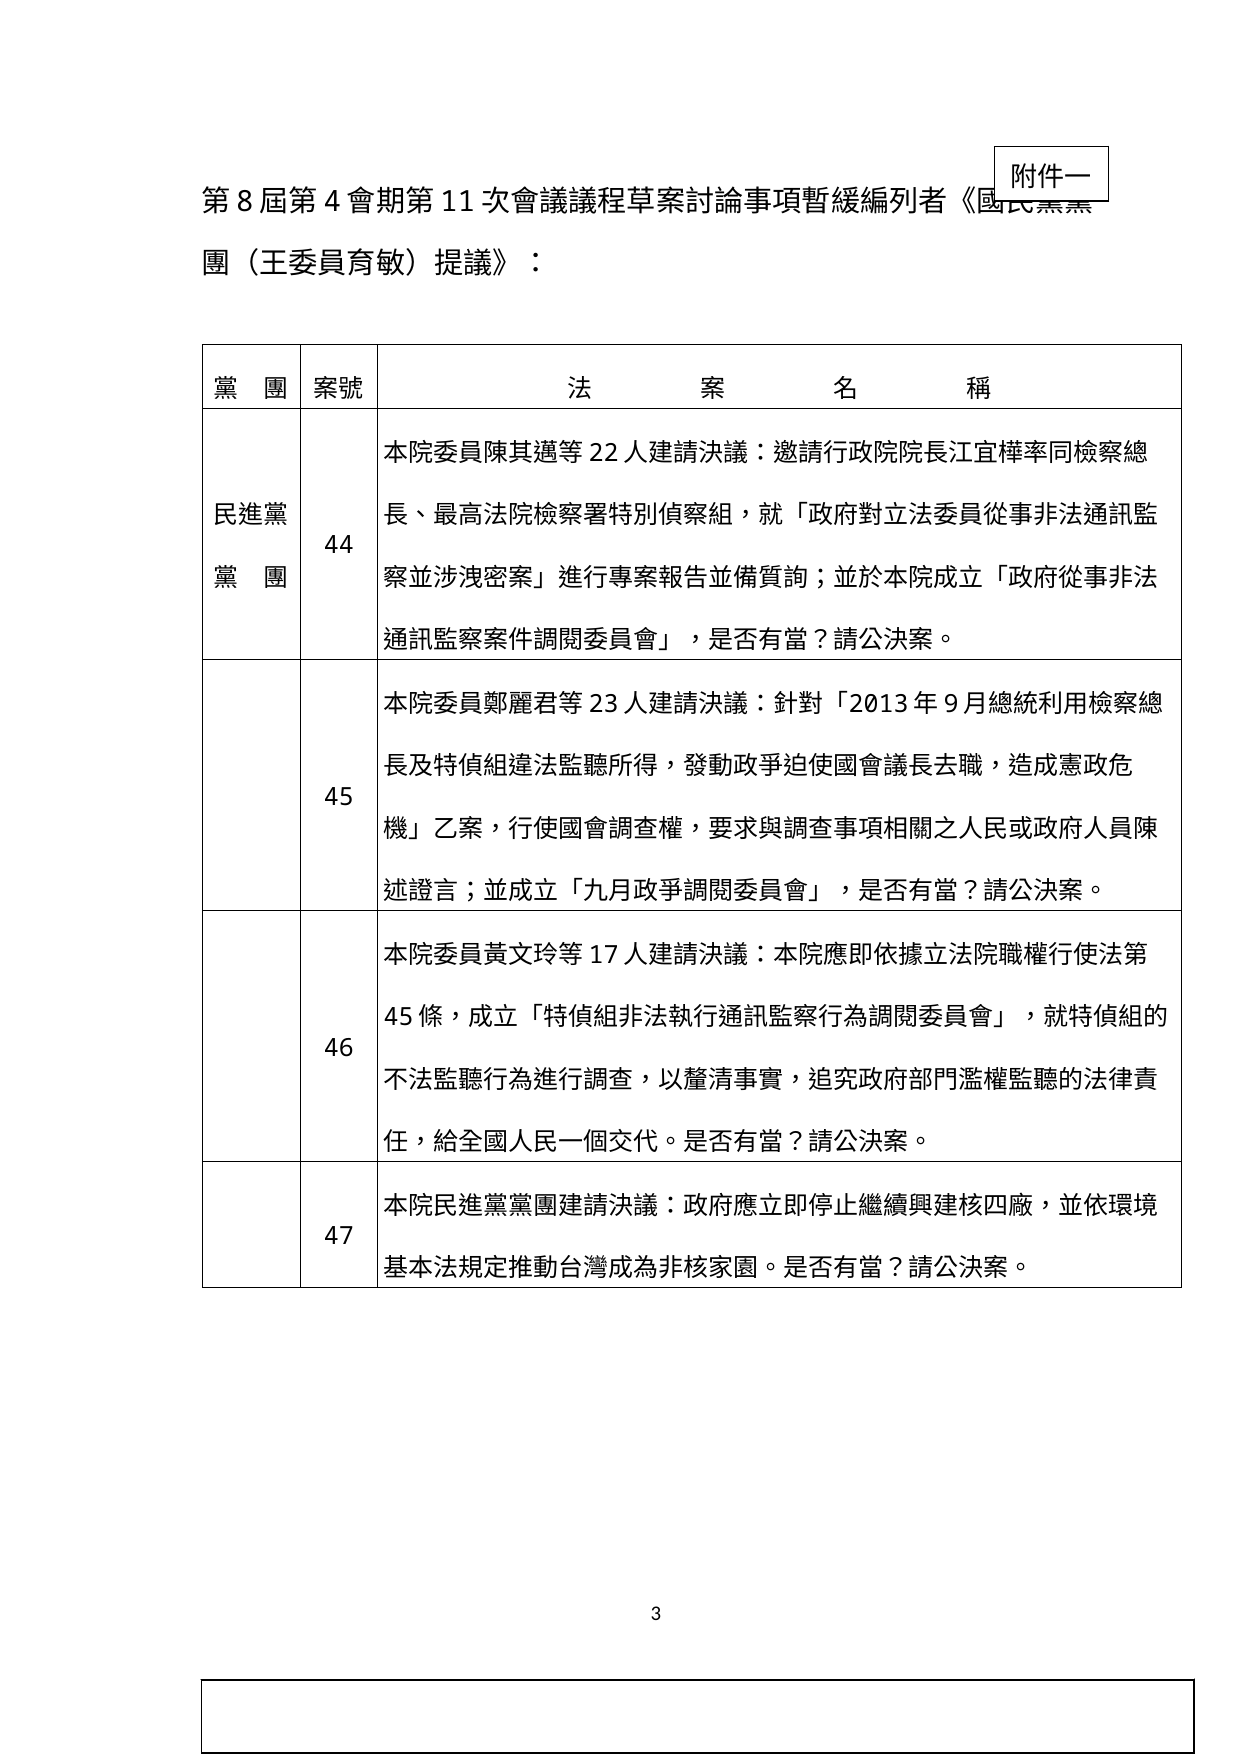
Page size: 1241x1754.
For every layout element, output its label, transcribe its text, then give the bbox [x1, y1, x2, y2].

table_cell 44 [301, 409, 377, 659]
table_cell 46 [301, 911, 377, 1161]
table_cell 民進黨 黨 團 [203, 409, 300, 659]
table_cell 本院委員陳其邁等22人建請決議：邀請行政院院長江宜樺率同檢察總長、最高法院檢察署特別偵察組，就「政府對立法委員從事非法通訊監察並涉洩密案」進行專案報告並備質詢；並於本院成立「政府從事非法通訊監察案件調閱委員會」，是否有當？請公決案。 [378, 409, 1181, 659]
table_cell 45 [301, 660, 377, 910]
table_header 法案名稱 [378, 345, 1181, 408]
text 附件一 [1010, 154, 1093, 193]
table_cell [203, 911, 300, 1161]
table_cell 本院委員黃文玲等17人建請決議：本院應即依據立法院職權行使法第45條，成立「特偵組非法執行通訊監察行為調閱委員會」，就特偵組的不法監聽行為進行調查，以釐清事實，追究政府部門濫權監聽的法律責任，給全國人民一個交代。是否有當？請公決案。 [378, 911, 1181, 1161]
table_cell 本院民進黨黨團建請決議：政府應立即停止繼續興建核四廠，並依環境基本法規定推動台灣成為非核家園。是否有當？請公決案。 [378, 1162, 1181, 1287]
table_cell [203, 660, 300, 910]
table_header 黨 團 [203, 345, 300, 408]
table_header 案號 [301, 345, 377, 408]
text 第8屆第4會期第11次會議議程草案討論事項暫緩編列者《國民黨黨團（王委員育敏）提議》： [201, 157, 1110, 282]
table_cell 本院委員鄭麗君等23人建請決議：針對「2013年9月總統利用檢察總長及特偵組違法監聽所得，發動政爭迫使國會議長去職，造成憲政危機」乙案，行使國會調查權，要求與調查事項相關之人民或政府人員陳述證言；並成立「九月政爭調閱委員會」，是否有當？請公決案。 [378, 660, 1181, 910]
table_cell [203, 1162, 300, 1287]
table_cell 47 [301, 1162, 377, 1287]
